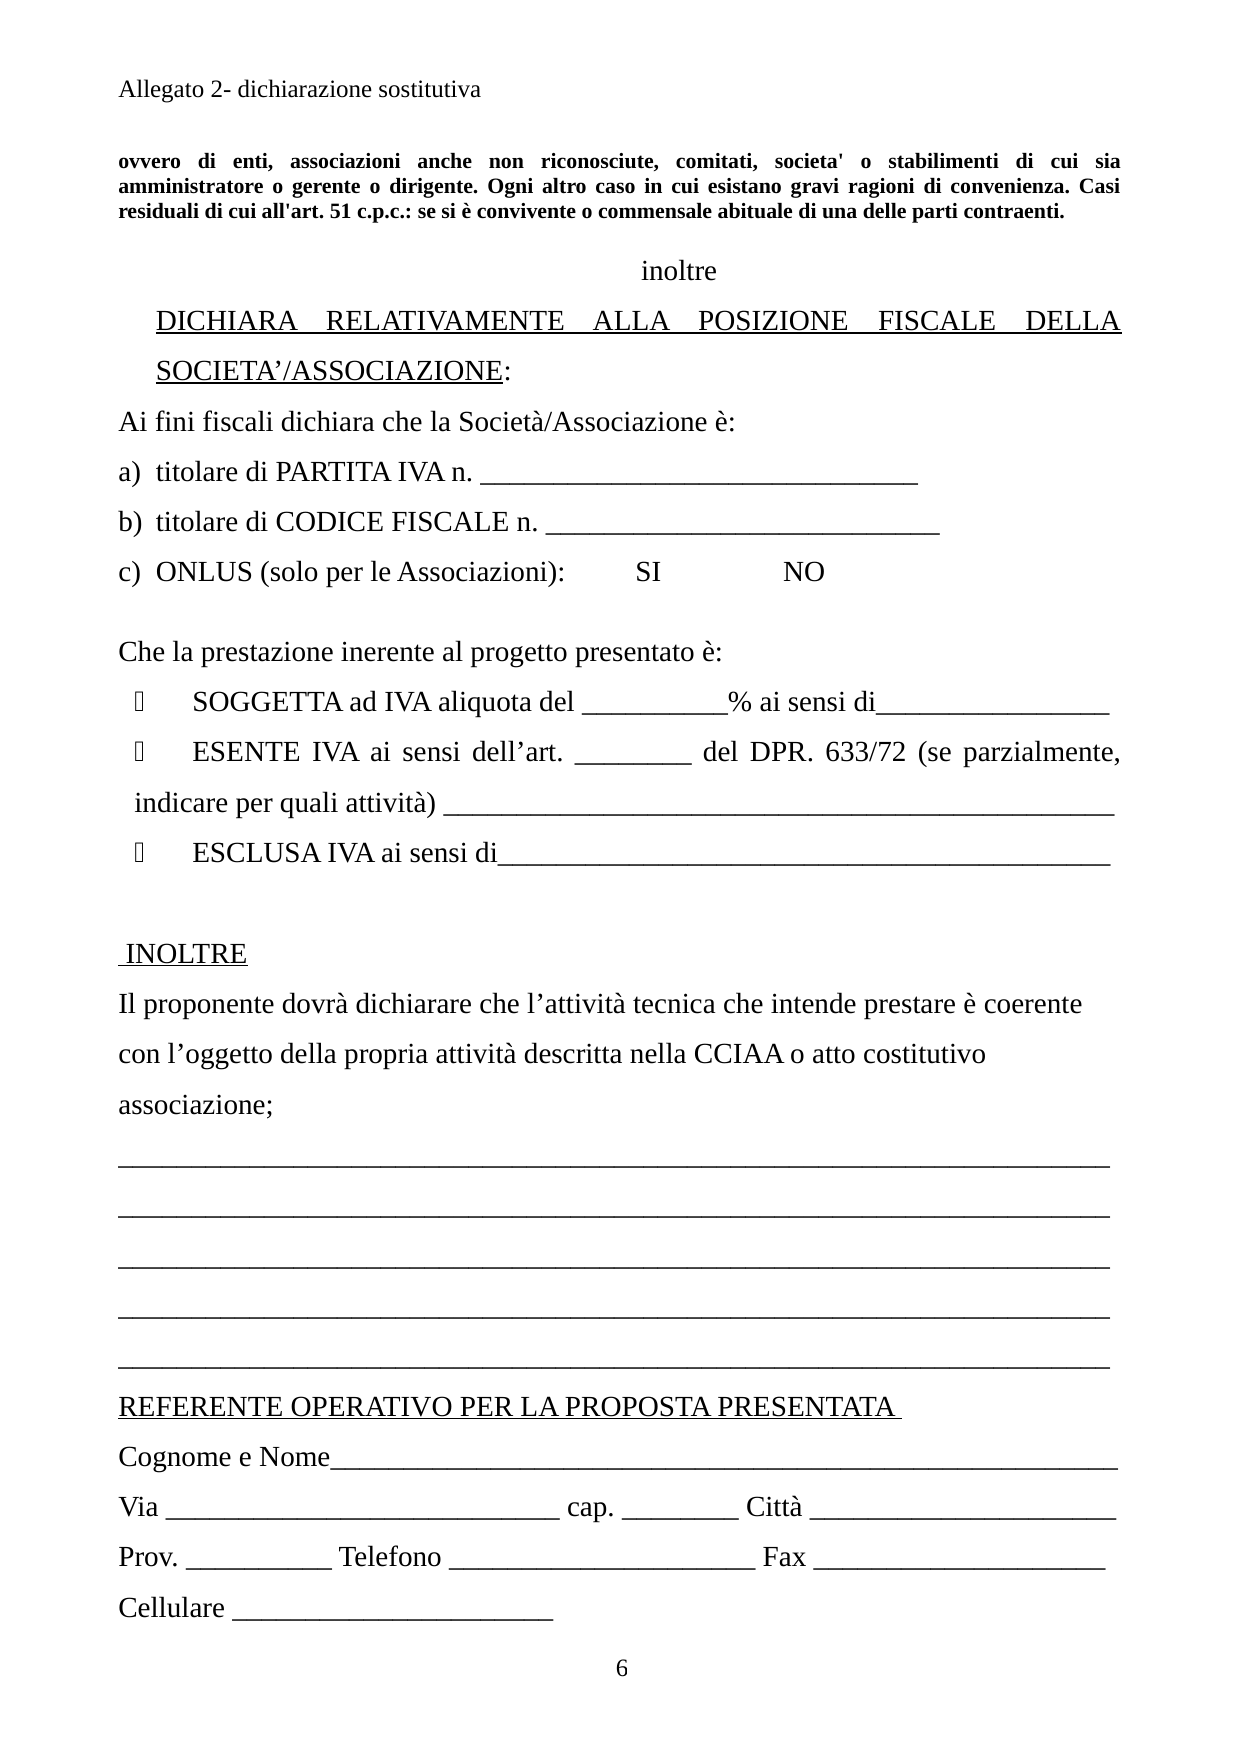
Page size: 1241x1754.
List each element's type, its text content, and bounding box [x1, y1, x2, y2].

text Ai fini fiscali dichiara che la Società/Associazione è: [118, 404, 1122, 437]
text inoltre [154, 253, 1122, 286]
text ____________________________________________________________________ [118, 1238, 1122, 1271]
list titolare di CODICE FISCALE n. ___________________________ [118, 504, 1122, 538]
text ____________________________________________________________________ [118, 1187, 1122, 1221]
text Cognome e Nome______________________________________________________ [118, 1439, 1122, 1472]
text Il proponente dovrà dichiarare che l’attività tecnica che intende prestare è coerente con l’oggetto della propria attività descritta nella CCIAA o atto costitutivo associazione; [118, 986, 1122, 1120]
text ____________________________________________________________________ [118, 1288, 1122, 1322]
text  ESCLUSA IVA ai sensi di__________________________________________ [134, 835, 1122, 869]
text  ESENTE IVA ai sensi dell’art. ________ del DPR. 633/72 (se parzialmente, indicare per quali attività) ______________________________________________ [134, 734, 1122, 818]
text ____________________________________________________________________ [118, 1338, 1122, 1372]
text DICHIARA RELATIVAMENTE ALLA POSIZIONE FISCALE DELLA [156, 303, 1122, 332]
text INOLTRE [118, 936, 1122, 969]
text Via ___________________________ cap. ________ Città _____________________ Prov. __________ Telefono _____________________ Fax ____________________ Cellulare ______________________ [118, 1489, 1122, 1623]
list titolare di PARTITA IVA n. ______________________________ [118, 454, 1122, 487]
text  SOGGETTA ad IVA aliquota del __________% ai sensi di________________ [134, 684, 1122, 718]
text ____________________________________________________________________ [118, 1137, 1122, 1171]
text REFERENTE OPERATIVO PER LA PROPOSTA PRESENTATA [118, 1389, 1122, 1422]
text Che la prestazione inerente al progetto presentato è: [118, 634, 1122, 667]
list ONLUS (solo per le Associazioni): SI NO [118, 554, 1122, 588]
text SOCIETA’/ASSOCIAZIONE: [156, 334, 1122, 387]
text ovvero di enti, associazioni anche non riconosciute, comitati, societa' o stabilimenti di cui sia amministratore o gerente o dirigente. Ogni altro caso in cui esistano gravi ragioni di convenienza. Casi residuali di cui all'art. 51 c.p.c.: se si è convivente o commensale abituale di una delle parti contraenti. [118, 148, 1122, 223]
